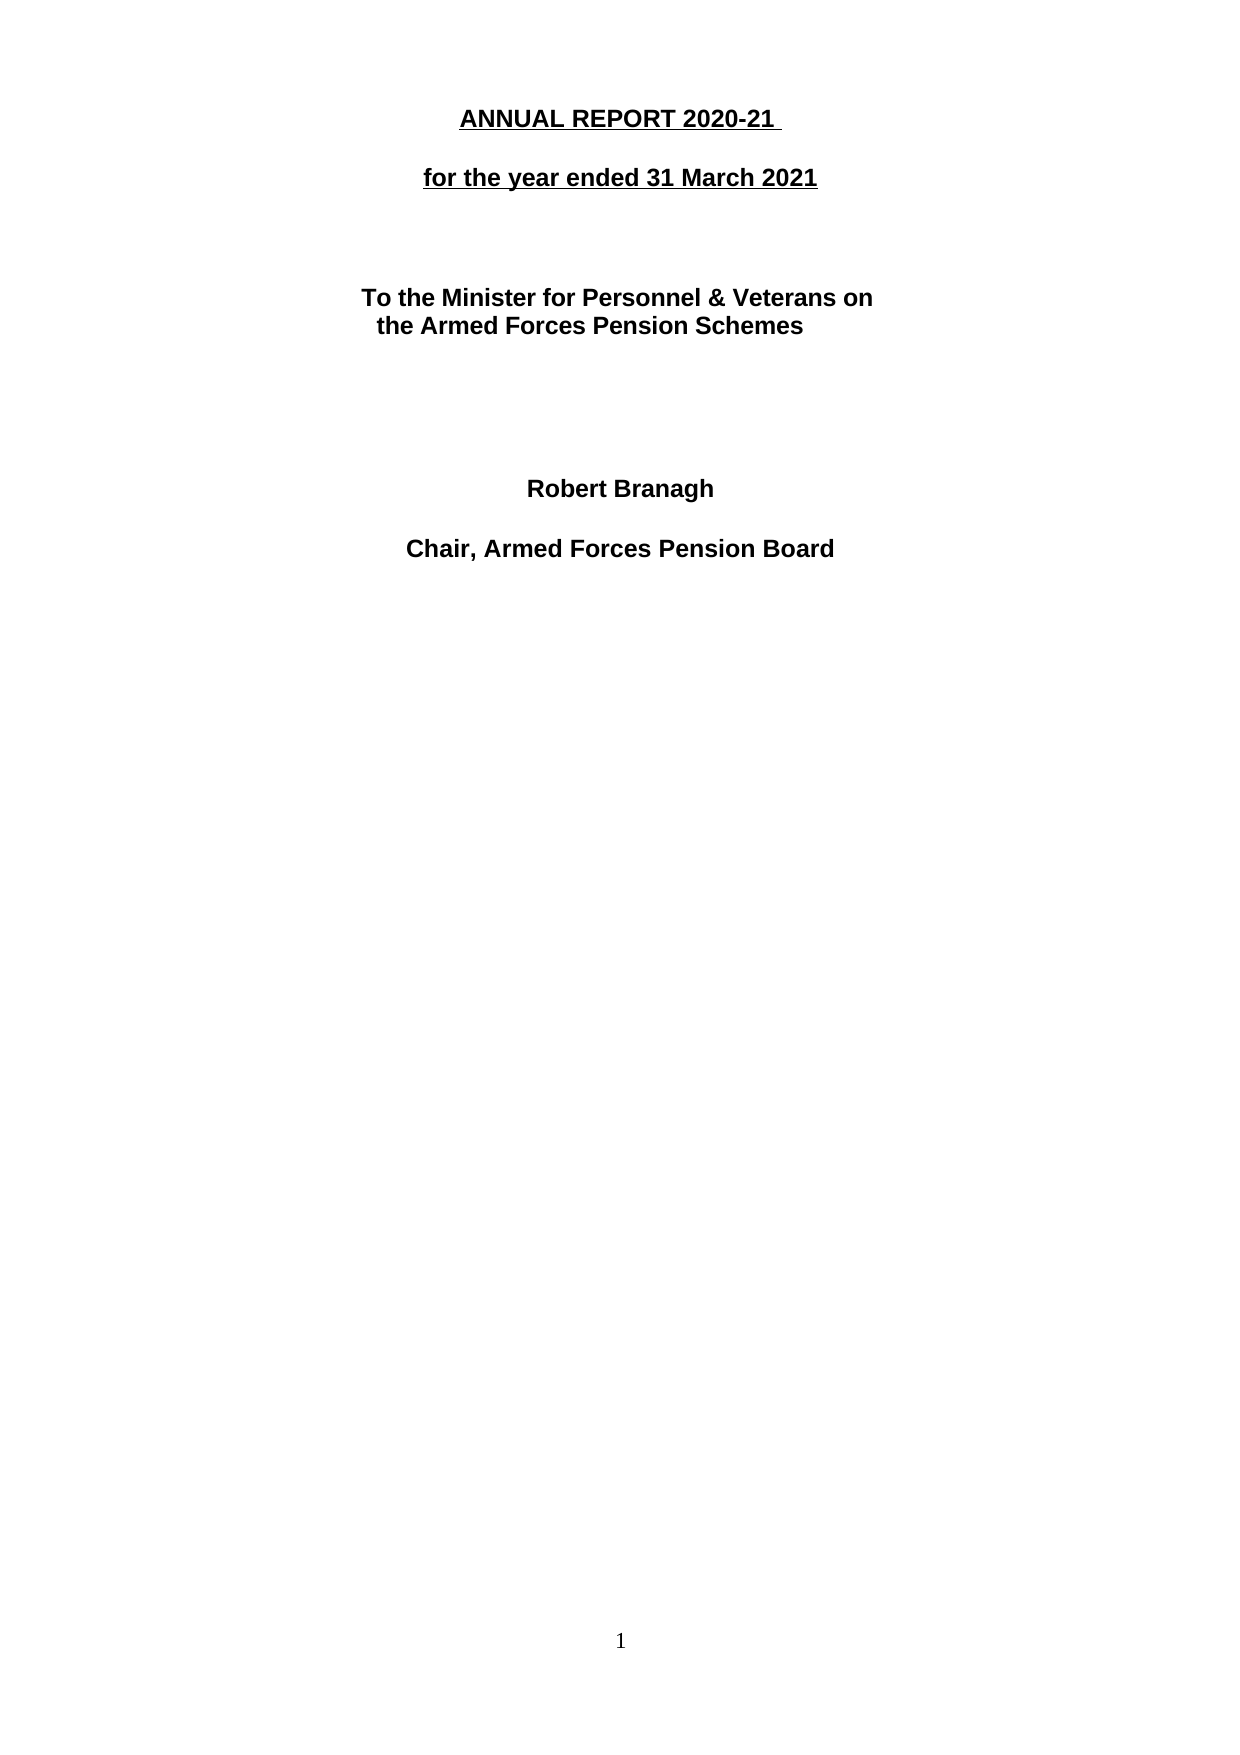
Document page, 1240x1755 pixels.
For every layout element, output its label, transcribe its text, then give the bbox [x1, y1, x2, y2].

text Chair, Armed Forces Pension Board [198, 534, 1042, 563]
text To the Minister for Personnel & Veterans on the Armed Forces Pension Schemes [198, 283, 1042, 340]
text ANNUAL REPORT 2020-21 [198, 104, 1042, 133]
text Robert Branagh [198, 475, 1042, 503]
text for the year ended 31 March 2021 [198, 164, 1042, 192]
